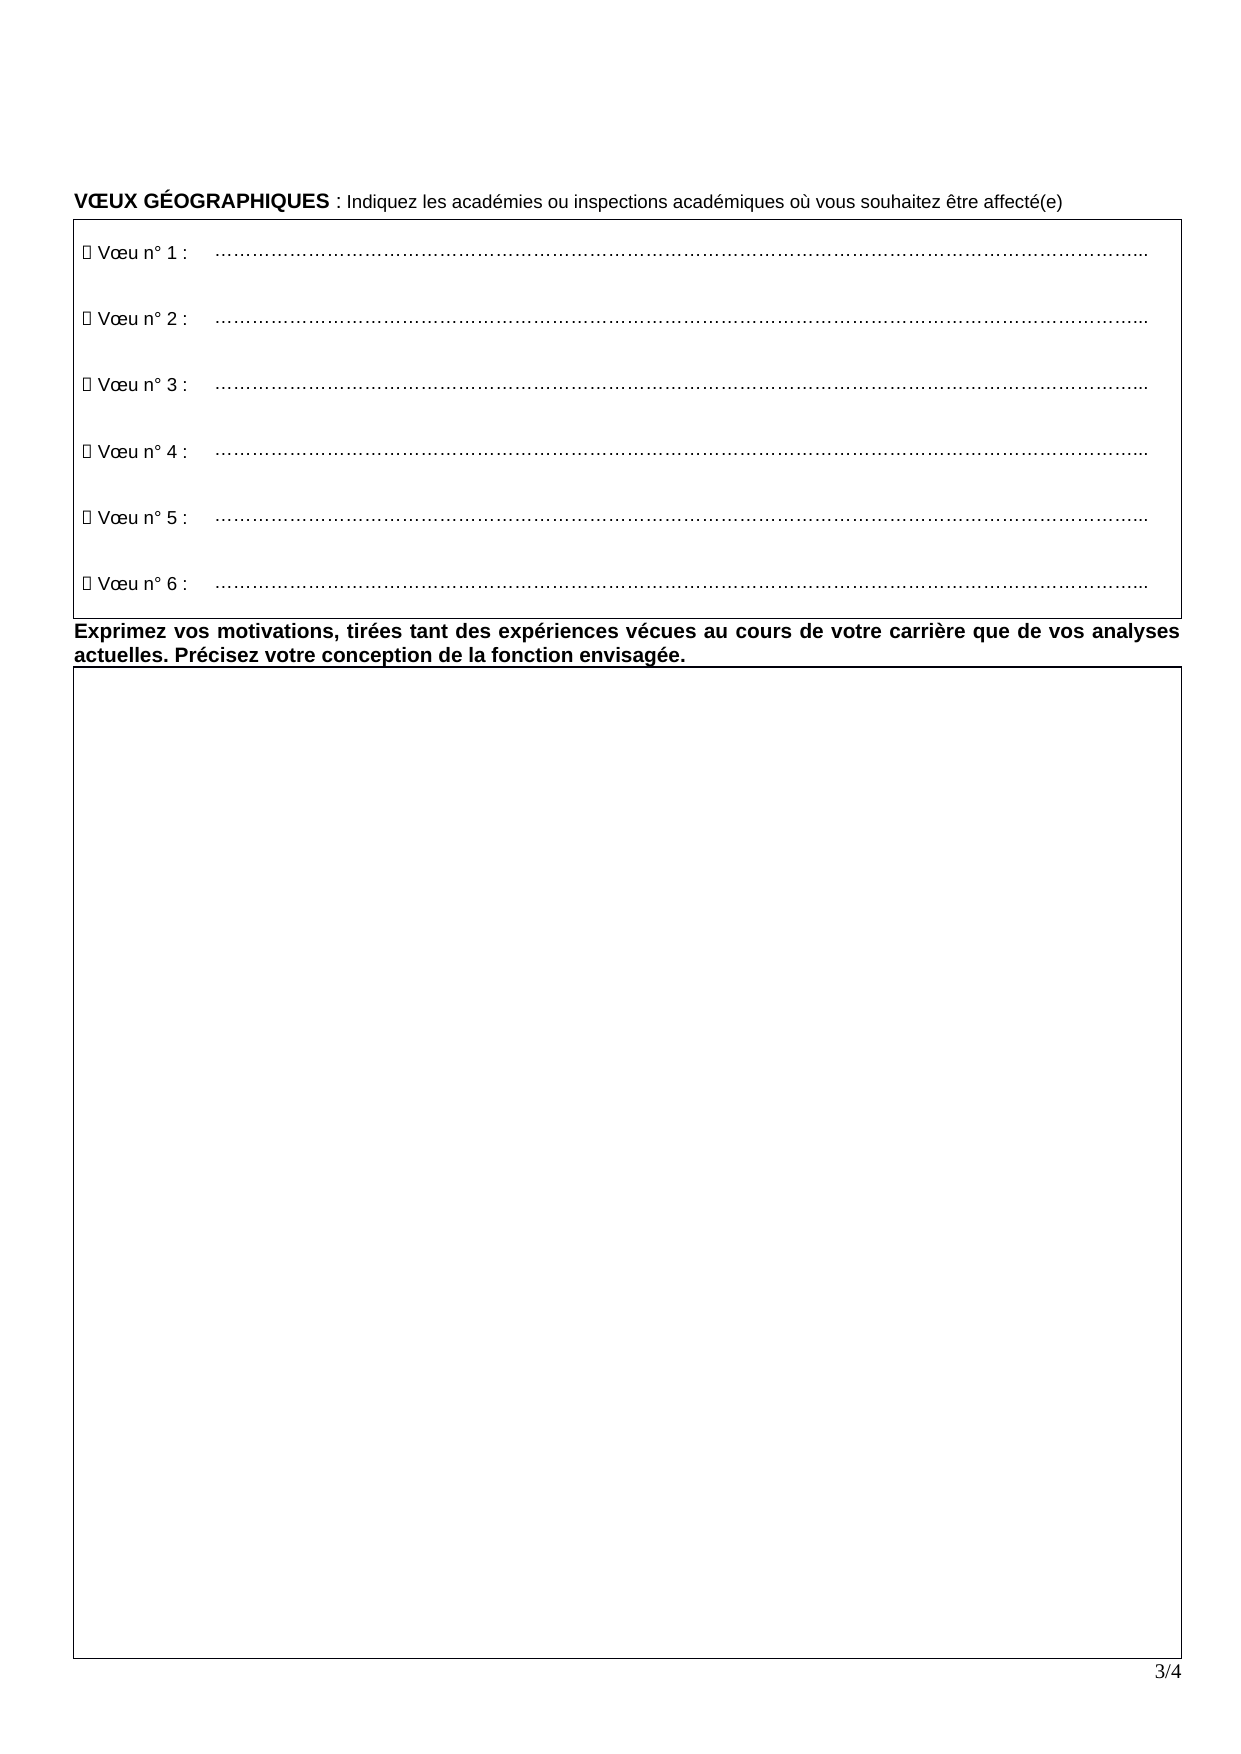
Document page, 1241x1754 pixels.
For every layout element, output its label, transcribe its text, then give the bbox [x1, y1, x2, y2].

table_cell  Vœu n° 5 : [74, 485, 207, 551]
table_cell  Vœu n° 3 : [74, 353, 207, 419]
table_cell  Vœu n° 6 : [74, 551, 207, 617]
table_cell …………………………………………………………………………………………………………………………………... [207, 419, 1181, 485]
table_cell  Vœu n° 2 : [74, 286, 207, 352]
table_cell …………………………………………………………………………………………………………………………………... [207, 551, 1181, 617]
table_header …………………………………………………………………………………………………………………………………... [207, 220, 1181, 286]
table_cell …………………………………………………………………………………………………………………………………... [207, 353, 1181, 419]
table_cell …………………………………………………………………………………………………………………………………... [207, 485, 1181, 551]
table_cell  Vœu n° 4 : [74, 419, 207, 485]
table_header  Vœu n° 1 : [74, 220, 207, 286]
text VŒUX GÉOGRAPHIQUES : Indiquez les académies ou inspections académiques où vous souhaitez être affecté(e) [74, 189, 1181, 213]
table_header [74, 668, 1181, 1657]
text Exprimez vos motivations, tirées tant des expériences vécues au cours de votre carrière que de vos analyses actuelles. Précisez votre conception de la fonction envisagée. [74, 619, 1181, 666]
table_cell …………………………………………………………………………………………………………………………………... [207, 286, 1181, 352]
